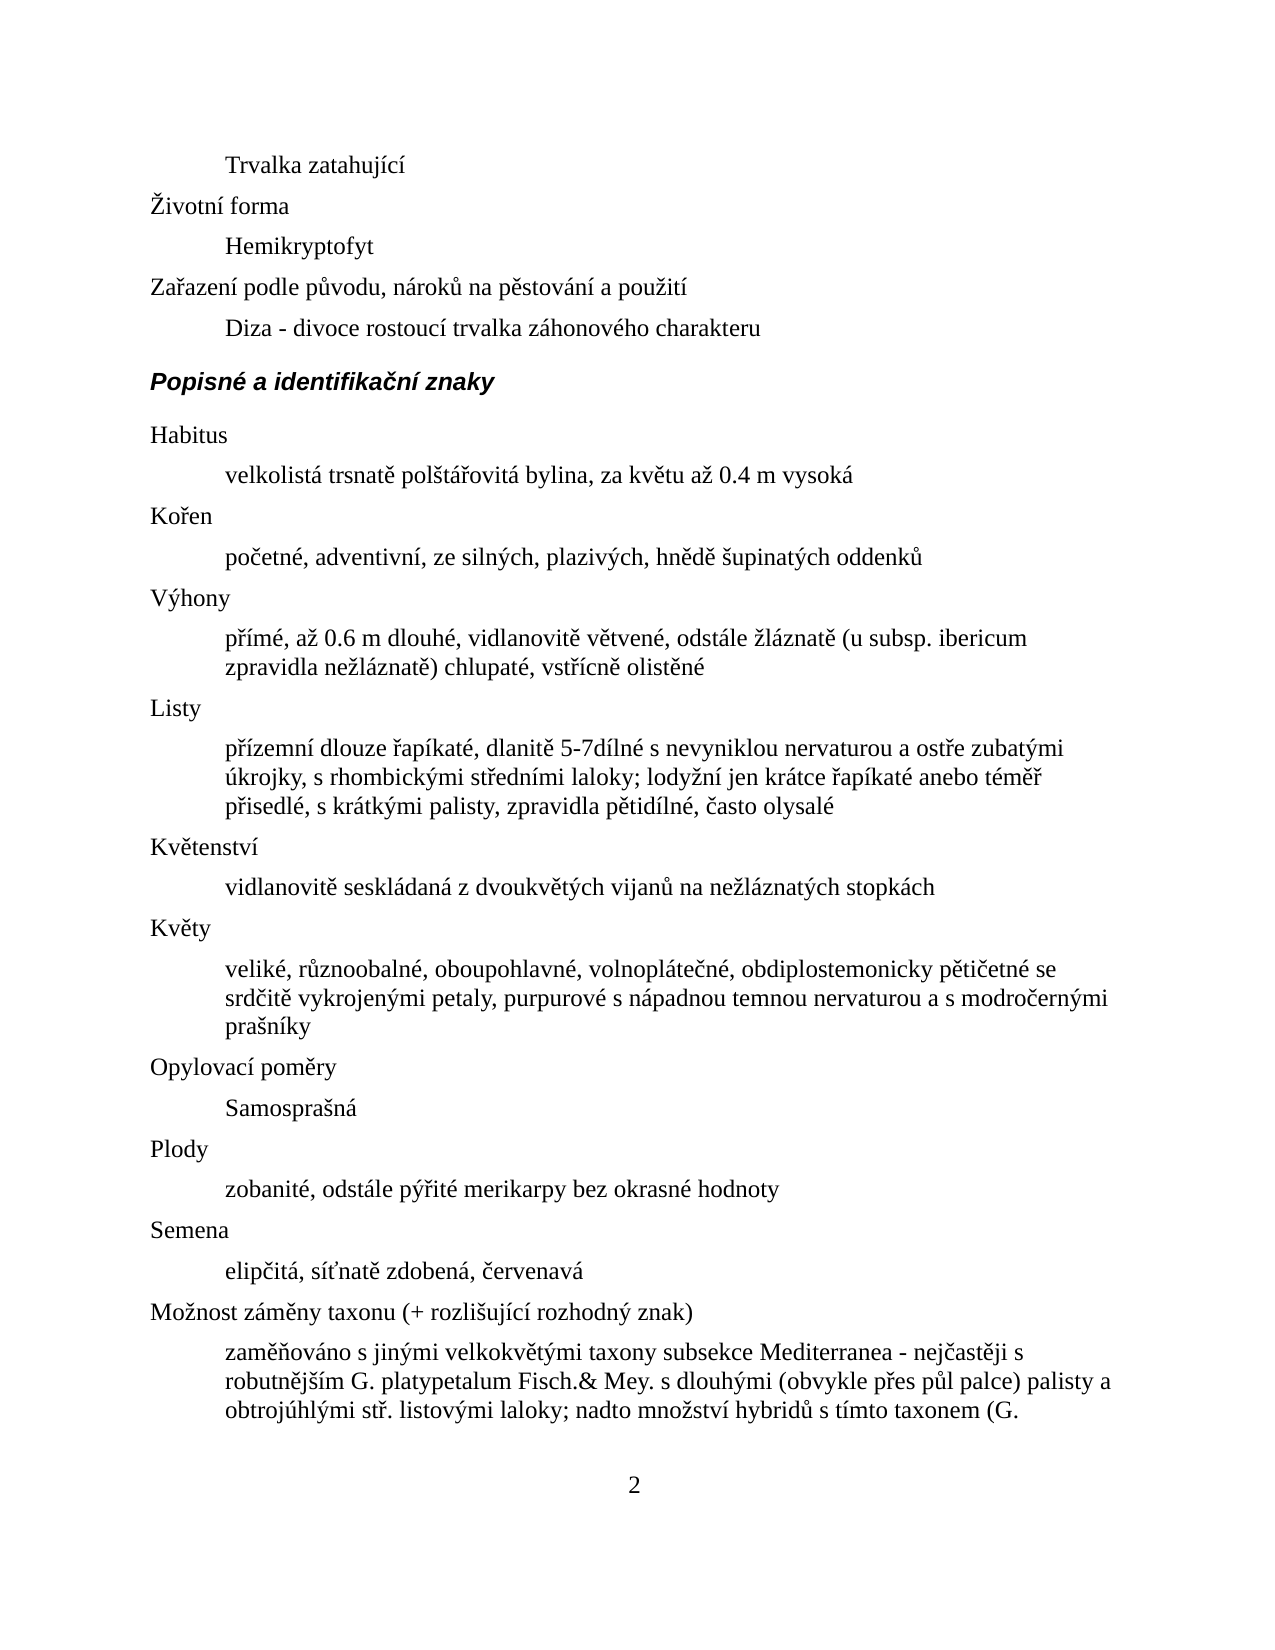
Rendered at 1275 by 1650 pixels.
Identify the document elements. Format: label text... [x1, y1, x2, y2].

text zaměňováno s jinými velkokvětými taxony subsekce Mediterranea - nejčastěji s robutnějším G. platypetalum Fisch.& Mey. s dlouhými (obvykle přes půl palce) palisty a obtrojúhlými stř. listovými laloky; nadto množství hybridů s tímto taxonem (G. [225, 1337, 1125, 1423]
text Životní forma [150, 191, 1125, 219]
text Možnost záměny taxonu (+ rozlišující rozhodný znak) [150, 1297, 1125, 1325]
text veliké, různoobalné, oboupohlavné, volnoplátečné, obdiplostemonicky pětičetné se srdčitě vykrojenými petaly, purpurové s nápadnou temnou nervaturou a s modročernými prašníky [225, 954, 1125, 1040]
text Trvalka zatahující [225, 150, 1125, 179]
text přízemní dlouze řapíkaté, dlanitě 5-7dílné s nevyniklou nervaturou a ostře zubatými úkrojky, s rhombickými středními laloky; lodyžní jen krátce řapíkaté anebo téměř přisedlé, s krátkými palisty, zpravidla pětidílné, často olysalé [225, 733, 1125, 820]
subtitle Popisné a identifikační znaky [150, 367, 1125, 395]
text Výhony [150, 583, 1125, 611]
text Diza - divoce rostoucí trvalka záhonového charakteru [225, 313, 1125, 342]
text zobanité, odstále pýřité merikarpy bez okrasné hodnoty [225, 1174, 1125, 1203]
text velkolistá trsnatě polštářovitá bylina, za květu až 0.4 m vysoká [225, 460, 1125, 489]
text přímé, až 0.6 m dlouhé, vidlanovitě větvené, odstále žláznatě (u subsp. ibericum zpravidla nežláznatě) chlupaté, vstřícně olistěné [225, 623, 1125, 681]
text Listy [150, 693, 1125, 722]
text početné, adventivní, ze silných, plazivých, hnědě šupinatých oddenků [225, 542, 1125, 571]
text Habitus [150, 420, 1125, 448]
text Zařazení podle původu, nároků na pěstování a použití [150, 272, 1125, 301]
text Hemikryptofyt [225, 231, 1125, 260]
text Samosprašná [225, 1093, 1125, 1122]
text Plody [150, 1134, 1125, 1162]
text Kořen [150, 501, 1125, 530]
text Semena [150, 1215, 1125, 1244]
text vidlanovitě seskládaná z dvoukvětých vijanů na nežláznatých stopkách [225, 872, 1125, 901]
text Květy [150, 913, 1125, 942]
text Květenství [150, 832, 1125, 861]
text elipčitá, síťnatě zdobená, červenavá [225, 1256, 1125, 1284]
text Opylovací poměry [150, 1052, 1125, 1081]
